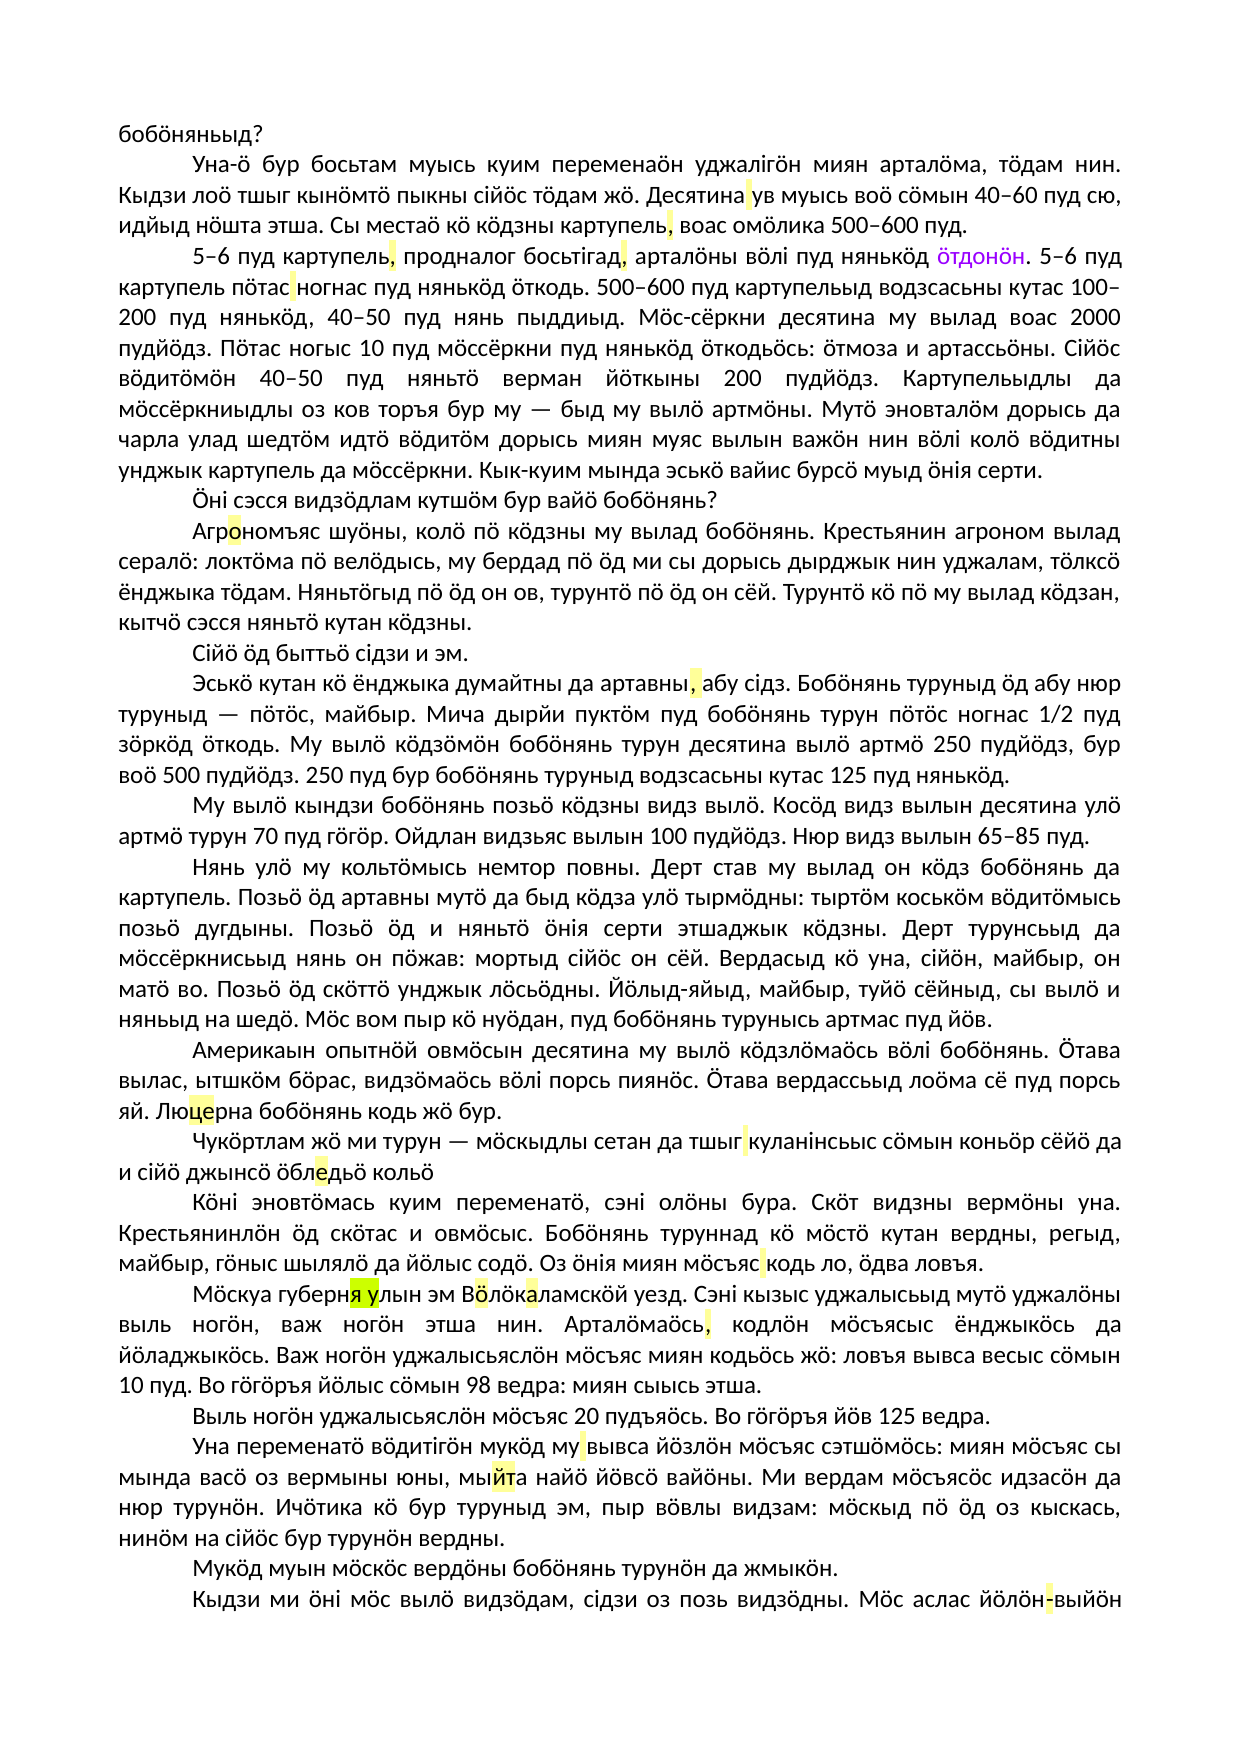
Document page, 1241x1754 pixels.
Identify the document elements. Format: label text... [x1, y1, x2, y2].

text Америкаын опытнӧй овмӧсын десятина му вылӧ кӧдзлӧмаӧсь вӧлі бобӧнянь. Ӧтава вылас, ытшкӧм бӧрас, видзӧмаӧсь вӧлі порсь пиянӧс. Ӧтава вердассьыд лоӧма сё пуд порсь яй. Люцерна бобӧнянь кодь жӧ бур. [118, 1034, 1122, 1125]
text Нянь улӧ му кольтӧмысь немтор повны. Дерт став му вылад он кӧдз бобӧнянь да картупель. Позьӧ ӧд артавны мутӧ да быд кӧдза улӧ тырмӧдны: тыртӧм коськӧм вӧдитӧмысь позьӧ дугдыны. Позьӧ ӧд и няньтӧ ӧнія серти этшаджык кӧдзны. Дерт турунсьыд да мӧссёркнисьыд нянь он пӧжав: мортыд сійӧс он сёй. Вердасыд кӧ уна, сійӧн, майбыр, он матӧ во. Позьӧ ӧд скӧттӧ унджык лӧсьӧдны. Йӧлыд-яйыд, майбыр, туйӧ сёйныд, сы вылӧ и няньыд на шедӧ. Мӧс вом пыр кӧ нуӧдан, пуд бобӧнянь турунысь артмас пуд йӧв. [118, 851, 1122, 1034]
text Кӧні эновтӧмась куим переменатӧ, сэні олӧны бура. Скӧт видзны вермӧны уна. Крестьянинлӧн ӧд скӧтас и овмӧсыс. Бобӧнянь туруннад кӧ мӧстӧ кутан вердны, регыд, майбыр, гӧныс шылялӧ да йӧлыс содӧ. Оз ӧнія миян мӧсъяс кодь ло, ӧдва ловъя. [118, 1186, 1122, 1278]
text Му вылӧ кындзи бобӧнянь позьӧ кӧдзны видз вылӧ. Косӧд видз вылын десятина улӧ артмӧ турун 70 пуд гӧгӧр. Ойдлан видзьяс вылын 100 пудйӧдз. Нюр видз вылын 65–85 пуд. [118, 789, 1122, 851]
text 5–6 пуд картупель, продналог босьтігад, арталӧны вӧлі пуд нянькӧд ӧтдонӧн. 5–6 пуд картупель пӧтас ногнас пуд нянькӧд ӧткодь. 500–600 пуд картупельыд водзсасьны кутас 100–200 пуд нянькӧд, 40–50 пуд нянь пыддиыд. Мӧс-сёркни десятина му вылад воас 2000 пудйӧдз. Пӧтас ногыс 10 пуд мӧссёркни пуд нянькӧд ӧткодьӧсь: ӧтмоза и артассьӧны. Сійӧс вӧдитӧмӧн 40–50 пуд няньтӧ верман йӧткыны 200 пудйӧдз. Картупельыдлы да мӧссёркниыдлы оз ков торъя бур му — быд му вылӧ артмӧны. Мутӧ эновталӧм дорысь да чарла улад шедтӧм идтӧ вӧдитӧм дорысь миян муяс вылын важӧн нин вӧлі колӧ вӧдитны унджык картупель да мӧссёркни. Кык-куим мында эськӧ вайис бурсӧ муыд ӧнія серти. [118, 240, 1122, 484]
text бобӧняньыд? [118, 118, 1122, 149]
text Выль ногӧн уджалысьяслӧн мӧсъяс 20 пудъяӧсь. Во гӧгӧръя йӧв 125 ведра. [118, 1400, 1122, 1431]
text Уна-ӧ бур босьтам муысь куим переменаӧн уджалігӧн миян арталӧма, тӧдам нин. Кыдзи лоӧ тшыг кынӧмтӧ пыкны сійӧс тӧдам жӧ. Десятина ув муысь воӧ сӧмын 40–60 пуд сю, идйыд нӧшта этша. Сы местаӧ кӧ кӧдзны картупель, воас омӧлика 500–600 пуд. [118, 149, 1122, 240]
text Сійӧ ӧд быттьӧ сідзи и эм. [118, 637, 1122, 667]
text Мукӧд муын мӧскӧс вердӧны бобӧнянь турунӧн да жмыкӧн. [118, 1553, 1122, 1583]
text Ӧні сэсся видзӧдлам кутшӧм бур вайӧ бобӧнянь? [118, 484, 1122, 515]
text Агрономъяс шуӧны, колӧ пӧ кӧдзны му вылад бобӧнянь. Крестьянин агроном вылад сералӧ: локтӧма пӧ велӧдысь, му бердад пӧ ӧд ми сы дорысь дырджык нин уджалам, тӧлксӧ ёнджыка тӧдам. Няньтӧгыд пӧ ӧд он ов, турунтӧ пӧ ӧд он сёй. Турунтӧ кӧ пӧ му вылад кӧдзан, кытчӧ сэсся няньтӧ кутан кӧдзны. [118, 515, 1122, 637]
text Мӧскуа губерня улын эм Вӧлӧкаламскӧй уезд. Сэні кызыс уджалысьыд мутӧ уджалӧны выль ногӧн, важ ногӧн этша нин. Арталӧмаӧсь, кодлӧн мӧсъясыс ёнджыкӧсь да йӧладжыкӧсь. Важ ногӧн уджалысьяслӧн мӧсъяс миян кодьӧсь жӧ: ловъя вывса весыс сӧмын 10 пуд. Во гӧгӧръя йӧлыс сӧмын 98 ведра: миян сыысь этша. [118, 1278, 1122, 1400]
text Уна переменатӧ вӧдитігӧн мукӧд му вывса йӧзлӧн мӧсъяс сэтшӧмӧсь: миян мӧсъяс сы мында васӧ оз вермыны юны, мыйта найӧ йӧвсӧ вайӧны. Ми вердам мӧсъясӧс идзасӧн да нюр турунӧн. Ичӧтика кӧ бур туруныд эм, пыр вӧвлы видзам: мӧскыд пӧ ӧд оз кыскась, нинӧм на сійӧс бур турунӧн вердны. [118, 1431, 1122, 1553]
text Кыдзи ми ӧні мӧс вылӧ видзӧдам, сідзи оз позь видзӧдны. Мӧс аслас йӧлӧн-выйӧн [118, 1583, 1122, 1614]
text Эськӧ кутан кӧ ёнджыка думайтны да артавны, абу сідз. Бобӧнянь туруныд ӧд абу нюр туруныд — пӧтӧс, майбыр. Мича дырйи пуктӧм пуд бобӧнянь турун пӧтӧс ногнас 1/2 пуд зӧркӧд ӧткодь. Му вылӧ кӧдзӧмӧн бобӧнянь турун десятина вылӧ артмӧ 250 пудйӧдз, бур воӧ 500 пудйӧдз. 250 пуд бур бобӧнянь туруныд водзсасьны кутас 125 пуд нянькӧд. [118, 667, 1122, 789]
text Чукӧртлам жӧ ми турун — мӧскыдлы сетан да тшыг куланінсьыс сӧмын коньӧр сёйӧ да и сійӧ джынсӧ ӧбледьӧ кольӧ [118, 1125, 1122, 1186]
